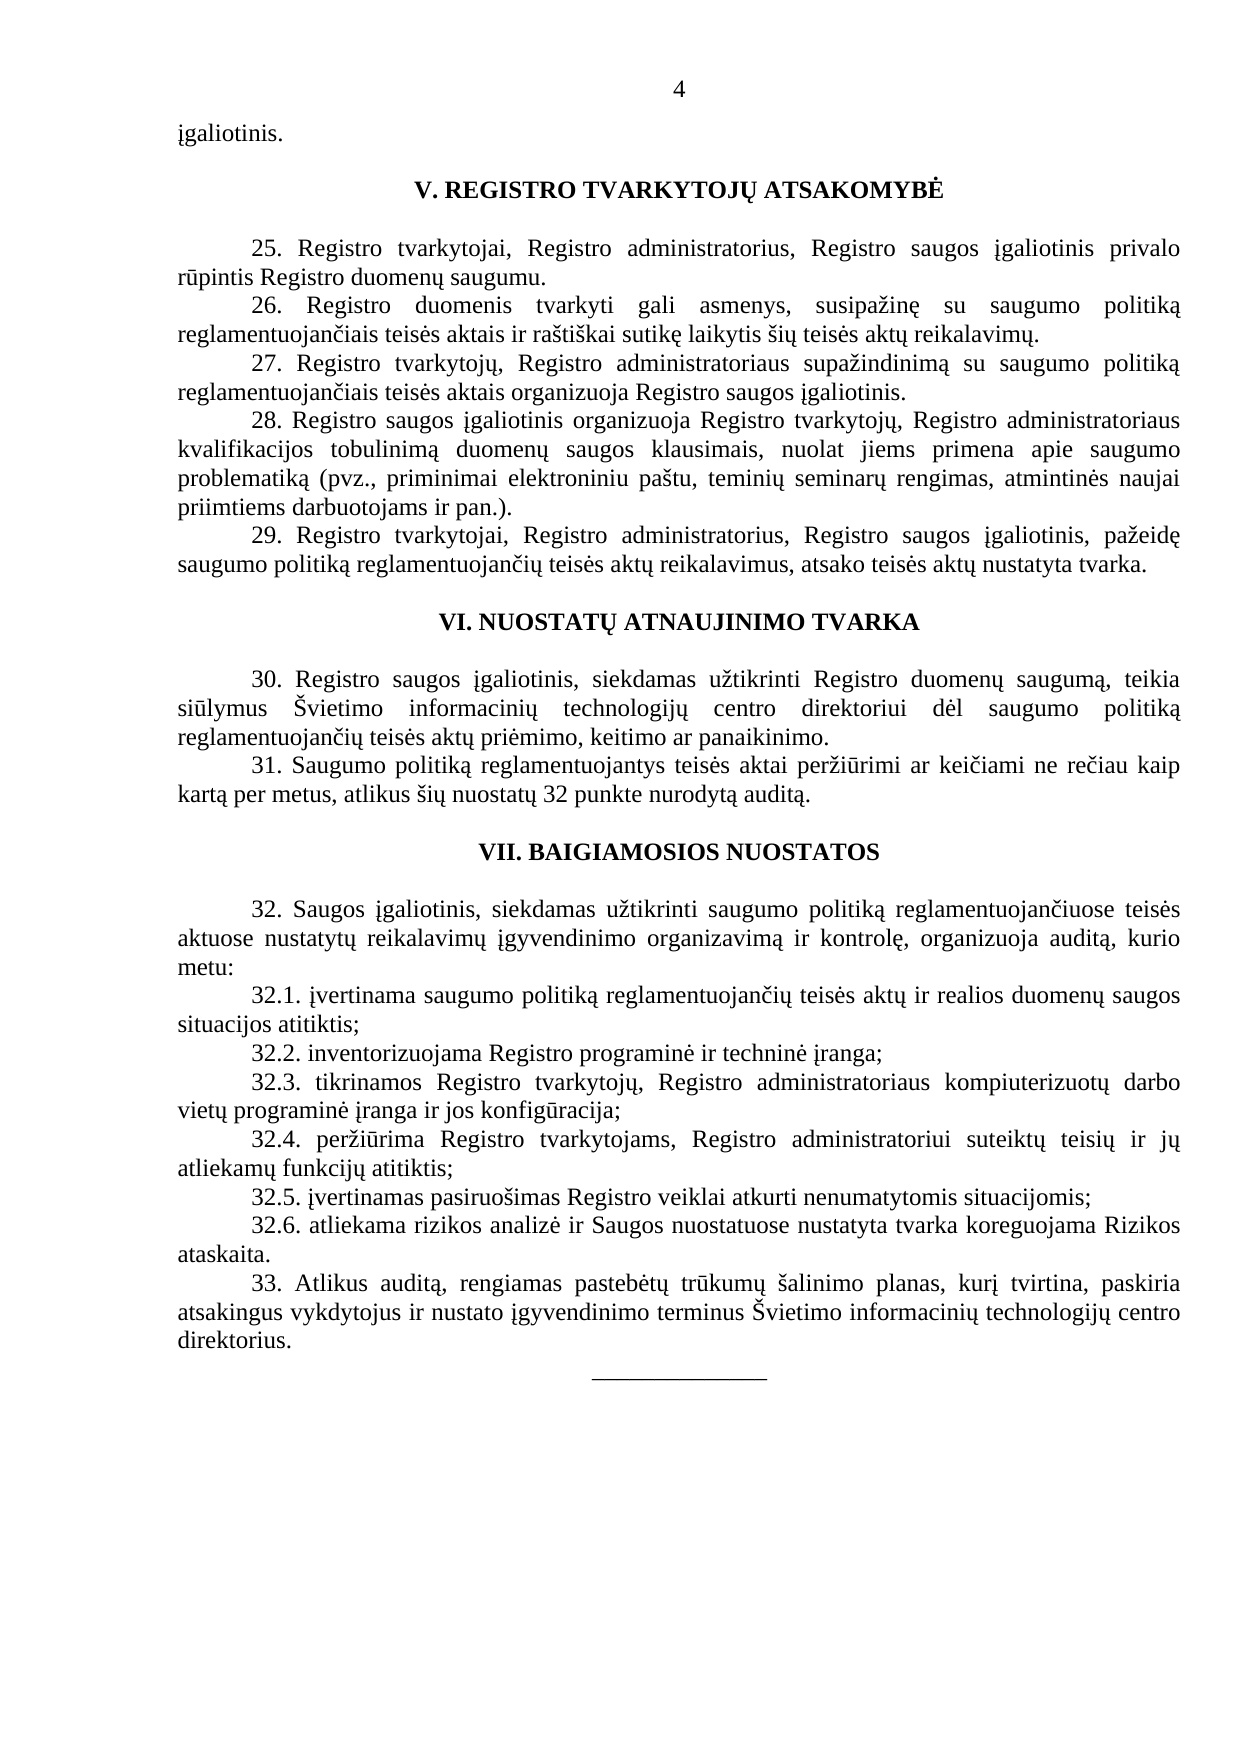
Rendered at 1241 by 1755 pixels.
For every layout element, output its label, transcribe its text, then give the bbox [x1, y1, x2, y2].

text 32.2. inventorizuojama Registro programinė ir techninė įranga; [177, 1038, 1181, 1067]
text 32.1. įvertinama saugumo politiką reglamentuojančių teisės aktų ir realios duomenų saugos situacijos atitiktis; [177, 981, 1181, 1038]
text 26. Registro duomenis tvarkyti gali asmenys, susipažinę su saugumo politiką reglamentuojančiais teisės aktais ir raštiškai sutikę laikytis šių teisės aktų reikalavimų. [177, 291, 1181, 348]
text 32.4. peržiūrima Registro tvarkytojams, Registro administratoriui suteiktų teisių ir jų atliekamų funkcijų atitiktis; [177, 1124, 1181, 1182]
text 32. Saugos įgaliotinis, siekdamas užtikrinti saugumo politiką reglamentuojančiuose teisės aktuose nustatytų reikalavimų įgyvendinimo organizavimą ir kontrolę, organizuoja auditą, kurio metu: [177, 894, 1181, 981]
text 29. Registro tvarkytojai, Registro administratorius, Registro saugos įgaliotinis, pažeidę saugumo politiką reglamentuojančių teisės aktų reikalavimus, atsako teisės aktų nustatyta tvarka. [177, 521, 1181, 578]
text įgaliotinis. [177, 118, 1181, 147]
text 25. Registro tvarkytojai, Registro administratorius, Registro saugos įgaliotinis privalo rūpintis Registro duomenų saugumu. [177, 233, 1181, 291]
text V. REGISTRO TVARKYTOJŲ ATSAKOMYBĖ [177, 176, 1181, 204]
text VII. BAIGIAMOSIOS NUOSTATOS [177, 837, 1181, 866]
text ______________ [177, 1354, 1181, 1383]
text 33. Atlikus auditą, rengiamas pastebėtų trūkumų šalinimo planas, kurį tvirtina, paskiria atsakingus vykdytojus ir nustato įgyvendinimo terminus Švietimo informacinių technologijų centro direktorius. [177, 1268, 1181, 1354]
text VI. NUOSTATŲ ATNAUJINIMO TVARKA [177, 607, 1181, 636]
text 27. Registro tvarkytojų, Registro administratoriaus supažindinimą su saugumo politiką reglamentuojančiais teisės aktais organizuoja Registro saugos įgaliotinis. [177, 348, 1181, 406]
text 30. Registro saugos įgaliotinis, siekdamas užtikrinti Registro duomenų saugumą, teikia siūlymus Švietimo informacinių technologijų centro direktoriui dėl saugumo politiką reglamentuojančių teisės aktų priėmimo, keitimo ar panaikinimo. [177, 664, 1181, 751]
text 28. Registro saugos įgaliotinis organizuoja Registro tvarkytojų, Registro administratoriaus kvalifikacijos tobulinimą duomenų saugos klausimais, nuolat jiems primena apie saugumo problematiką (pvz., priminimai elektroniniu paštu, teminių seminarų rengimas, atmintinės naujai priimtiems darbuotojams ir pan.). [177, 406, 1181, 521]
text 31. Saugumo politiką reglamentuojantys teisės aktai peržiūrimi ar keičiami ne rečiau kaip kartą per metus, atlikus šių nuostatų 32 punkte nurodytą auditą. [177, 751, 1181, 808]
text 32.5. įvertinamas pasiruošimas Registro veiklai atkurti nenumatytomis situacijomis; [177, 1182, 1181, 1211]
text 32.6. atliekama rizikos analizė ir Saugos nuostatuose nustatyta tvarka koreguojama Rizikos ataskaita. [177, 1211, 1181, 1268]
text 32.3. tikrinamos Registro tvarkytojų, Registro administratoriaus kompiuterizuotų darbo vietų programinė įranga ir jos konfigūracija; [177, 1067, 1181, 1124]
